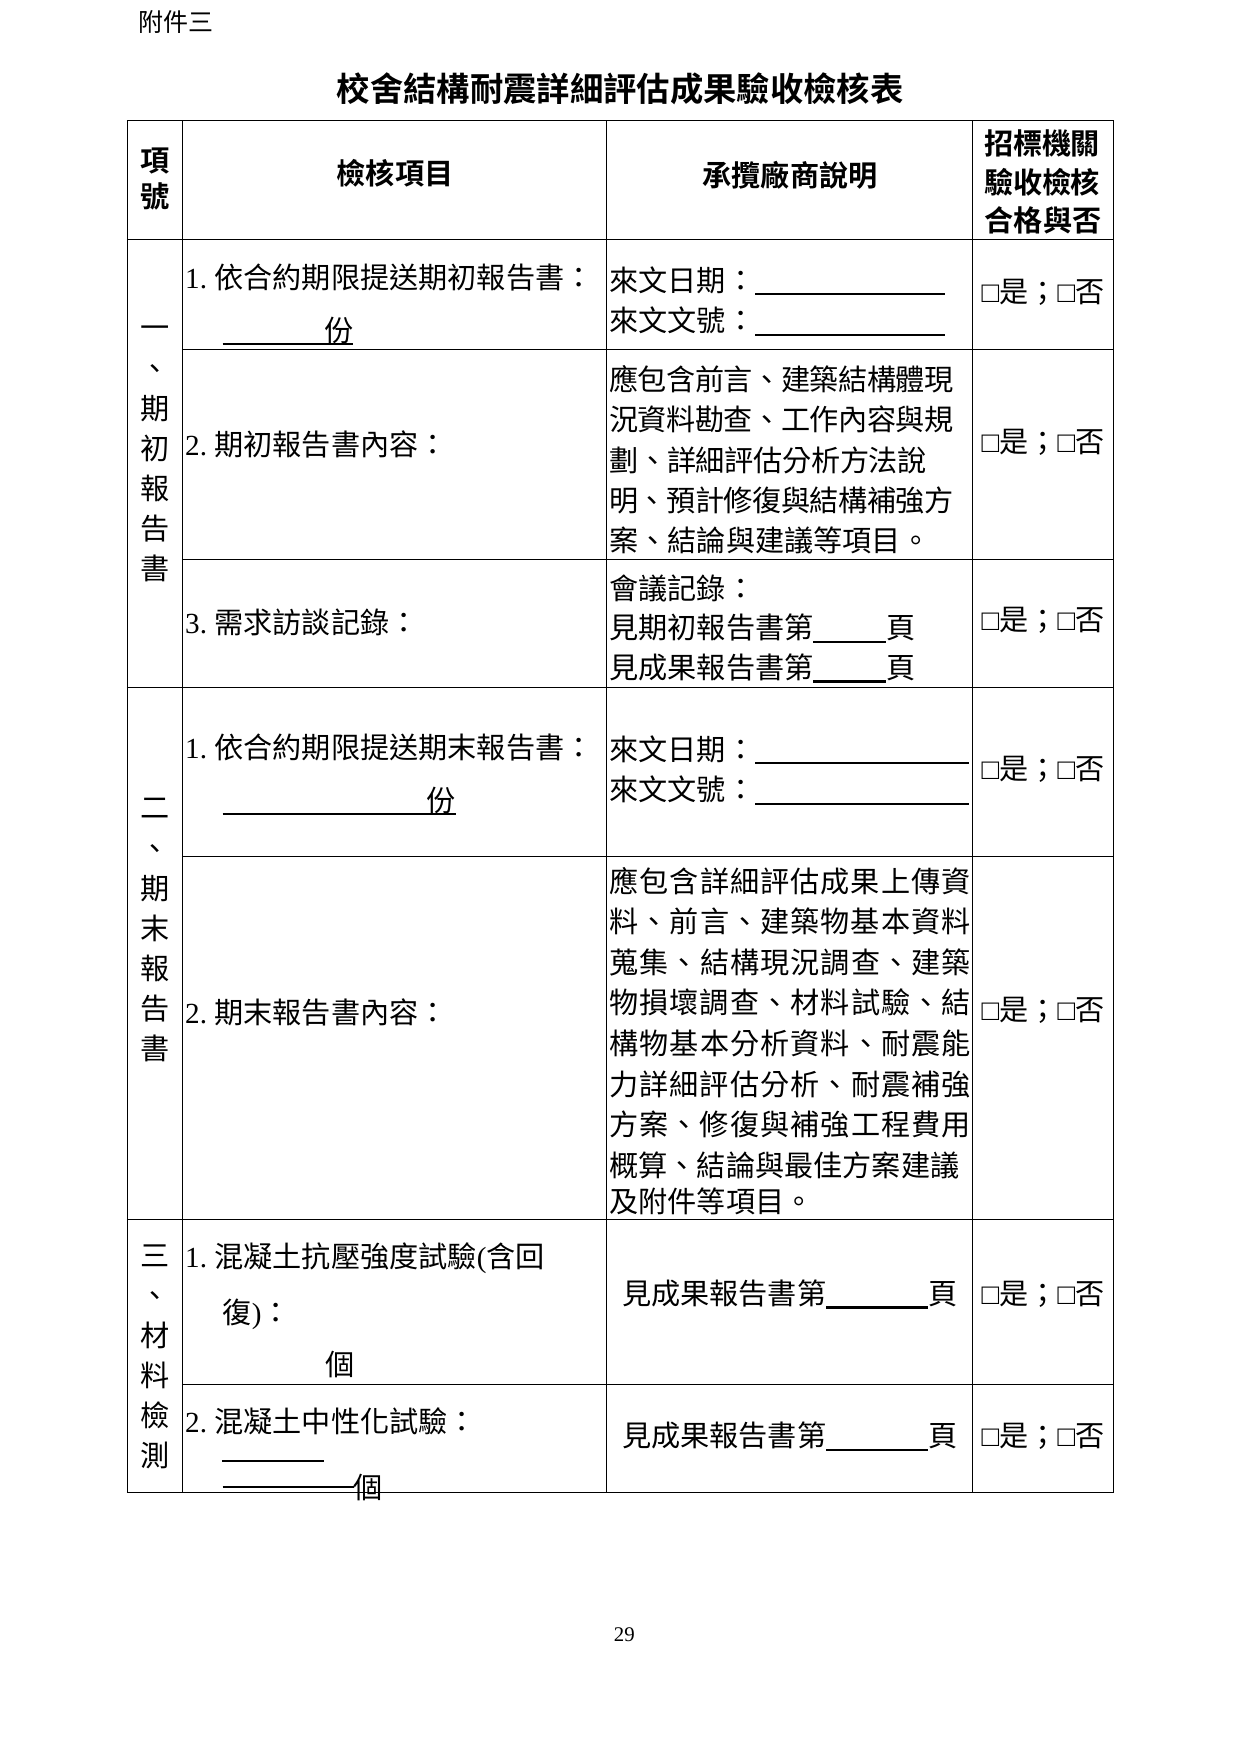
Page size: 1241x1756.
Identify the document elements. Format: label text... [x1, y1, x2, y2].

table_cell 二 、期末報告書 [128, 688, 182, 1219]
table_cell 一 、期初報告書 [128, 240, 182, 687]
table_cell 1. 依合約期限提送期末報告書： 份 [183, 688, 606, 856]
table_header 項號 [128, 121, 182, 239]
table_cell 來文日期： 來文文號： [607, 240, 972, 349]
table_cell □是；□否 [973, 688, 1113, 856]
text 校舍結構耐震詳細評估成果驗收檢核表 [337, 63, 1193, 111]
table_header 招標機關驗收檢核 合格與否 [973, 121, 1113, 239]
table_cell 1. 依合約期限提送期初報告書： 份 [183, 240, 606, 349]
table_cell □是；□否 [973, 240, 1113, 349]
table_cell 應包含前言、建築結構體現況資料勘查、工作內容與規劃、詳細評估分析方法說 明、預計修復與結構補強方 案、結論與建議等項目。 [607, 350, 972, 559]
table_header 檢核項目 [183, 121, 606, 239]
table_cell 2. 期末報告書內容： [183, 857, 606, 1219]
table_cell 2. 期初報告書內容： [183, 350, 606, 559]
table_cell □是；□否 [973, 560, 1113, 687]
table_cell 3. 需求訪談記錄： [183, 560, 606, 687]
table_cell □是；□否 [973, 1220, 1113, 1383]
table_cell 2. 混凝土中性化試驗： 個 [183, 1385, 606, 1492]
text 附件三 [138, 3, 1193, 39]
table_cell □是；□否 [973, 857, 1113, 1219]
table_cell 見成果報告書第 頁 [607, 1220, 972, 1383]
table_cell 三 、材料檢測 [128, 1220, 182, 1492]
table_cell 應包含詳細評估成果上傳資料、前言、建築物基本資料蒐集、結構現況調查、建築物損壞調查、材料試驗、結構物基本分析資料、耐震能力詳細評估分析、耐震補強方案、修復與補強工程費用概算、結論與最佳方案建議 及附件等項目。 [607, 857, 972, 1219]
table_cell 會議記錄： 見期初報告書第 頁 見成果報告書第 頁 [607, 560, 972, 687]
table_cell □是；□否 [973, 1385, 1113, 1492]
table_cell 見成果報告書第 頁 [607, 1385, 972, 1492]
table_cell 1. 混凝土抗壓強度試驗(含回復)： 個 [183, 1220, 606, 1383]
table_header 承攬廠商說明 [607, 121, 972, 239]
table_cell □是；□否 [973, 350, 1113, 559]
table_cell 來文日期： 來文文號： [607, 688, 972, 856]
